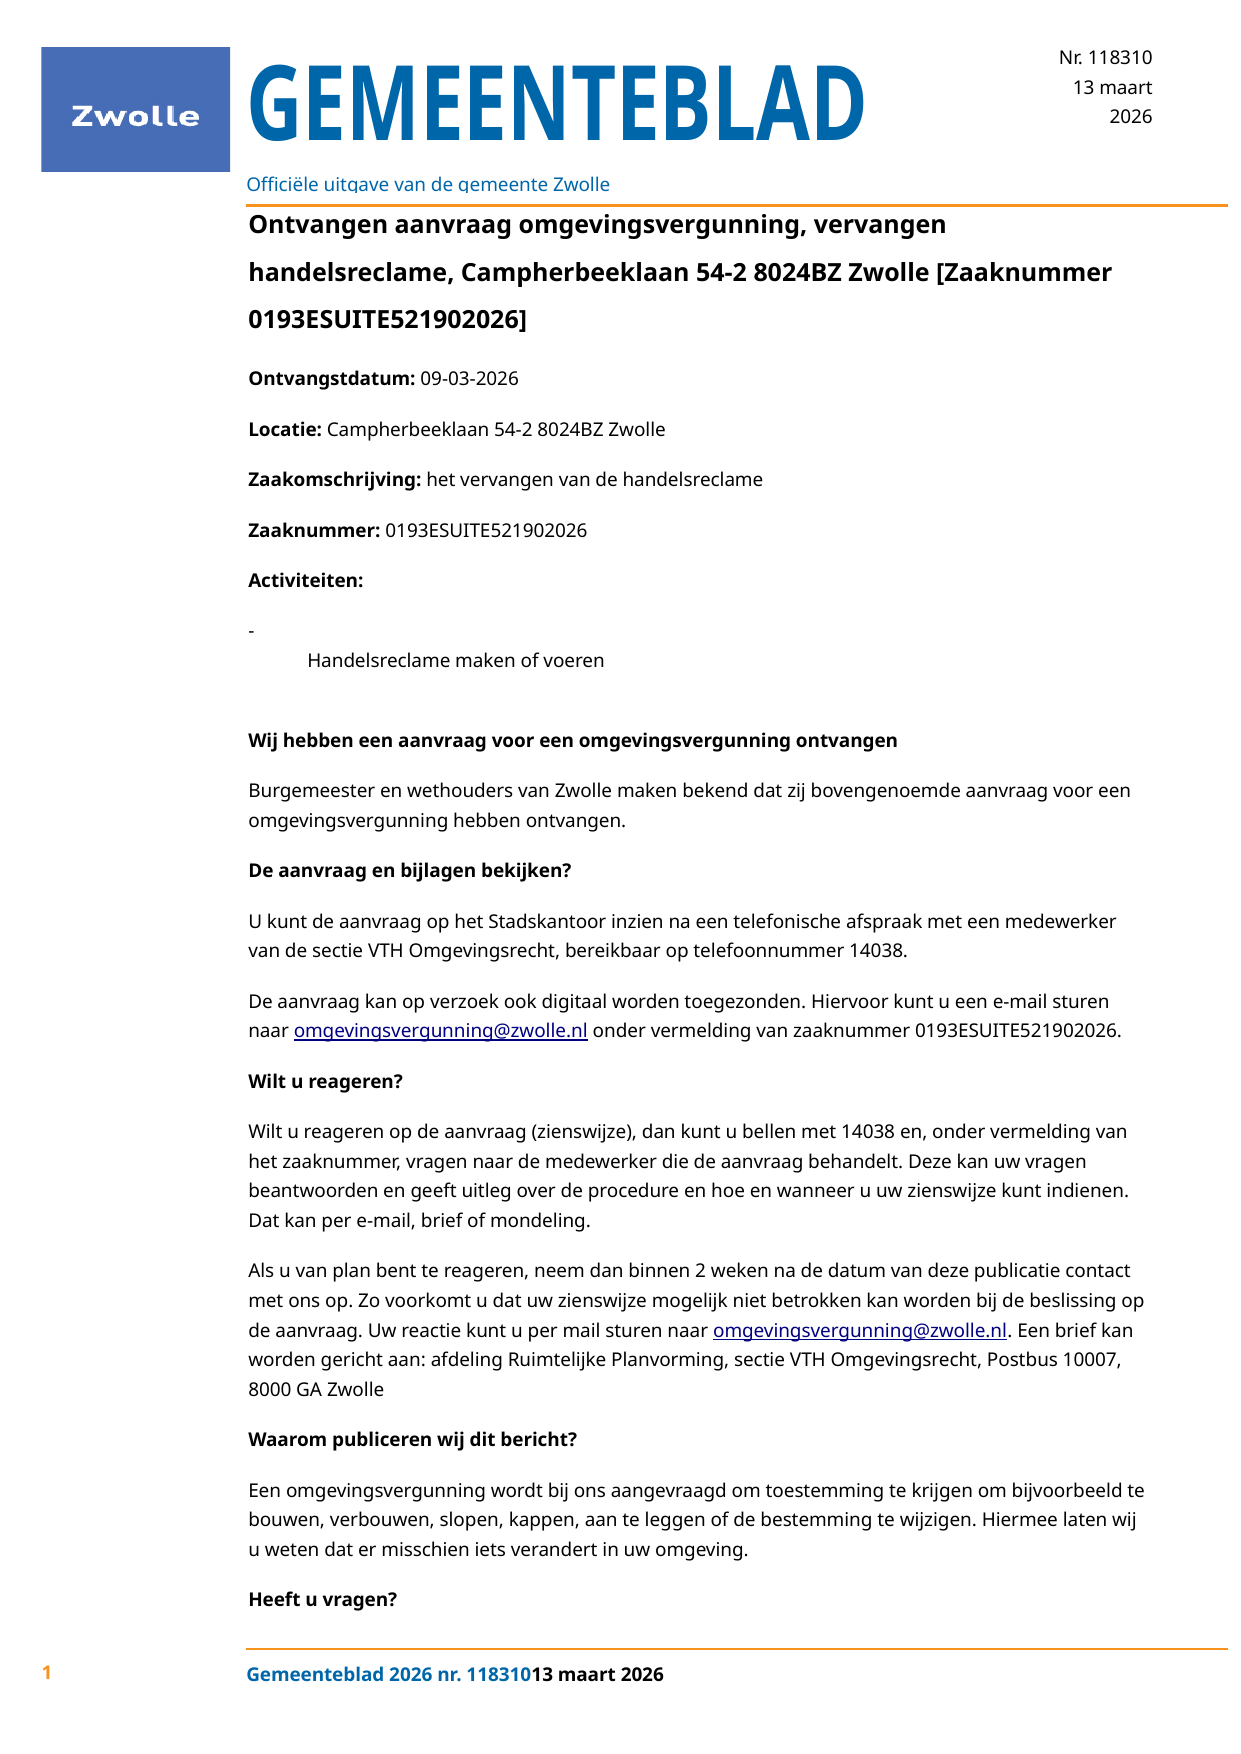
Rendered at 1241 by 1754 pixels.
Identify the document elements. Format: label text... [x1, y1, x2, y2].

text Burgemeester en wethouders van Zwolle maken bekend dat zij bovengenoemde aanvraag voor een omgevingsvergunning hebben ontvangen. [248, 778, 1152, 833]
text De aanvraag en bijlagen bekijken? [248, 858, 1152, 883]
text Heeft u vragen? [248, 1586, 1152, 1612]
text Ontvangstdatum: 09-03-2026 [248, 366, 1152, 391]
text Waarom publiceren wij dit bericht? [248, 1426, 1152, 1452]
text Locatie: Campherbeeklaan 54-2 8024BZ Zwolle [248, 416, 1152, 442]
text Een omgevingsvergunning wordt bij ons aangevraagd om toestemming te krijgen om bijvoorbeeld te bouwen, verbouwen, slopen, kappen, aan te leggen of de bestemming te wijzigen. Hiermee laten wij u weten dat er misschien iets verandert in uw omgeving. [248, 1477, 1152, 1562]
text Zaaknummer: 0193ESUITE521902026 [248, 517, 1152, 542]
list Handelsreclame maken of voeren [248, 647, 1152, 673]
picture [41, 47, 231, 172]
text Als u van plan bent te reageren, neem dan binnen 2 weken na de datum van deze publicatie contact met ons op. Zo voorkomt u dat uw zienswijze mogelijk niet betrokken kan worden bij de beslissing op de aanvraag. Uw reactie kunt u per mail sturen naar omgevingsvergunning@zwolle.nl. Een brief kan worden gericht aan: afdeling Ruimtelijke Planvorming, sectie VTH Omgevingsrecht, Postbus 10007, 8000 GA Zwolle [248, 1258, 1152, 1402]
text De aanvraag kan op verzoek ook digitaal worden toegezonden. Hiervoor kunt u een e-mail sturen naar omgevingsvergunning@zwolle.nl onder vermelding van zaaknummer 0193ESUITE521902026. [248, 988, 1152, 1043]
text Ontvangen aanvraag omgevingsvergunning, vervangen handelsreclame, Campherbeeklaan 54-2 8024BZ Zwolle [Zaaknummer 0193ESUITE521902026] [248, 207, 1152, 336]
text Wilt u reageren op de aanvraag (zienswijze), dan kunt u bellen met 14038 en, onder vermelding van het zaaknummer, vragen naar de medewerker die de aanvraag behandelt. Deze kan uw vragen beantwoorden en geeft uitleg over de procedure en hoe en wanneer u uw zienswijze kunt indienen. Dat kan per e-mail, brief of mondeling. [248, 1118, 1152, 1233]
text Wij hebben een aanvraag voor een omgevingsvergunning ontvangen [248, 727, 1152, 753]
text U kunt de aanvraag op het Stadskantoor inzien na een telefonische afspraak met een medewerker van de sectie VTH Omgevingsrecht, bereikbaar op telefoonnummer 14038. [248, 908, 1152, 963]
text Activiteiten: [248, 567, 1152, 593]
text Wilt u reageren? [248, 1068, 1152, 1094]
text Zaakomschrijving: het vervangen van de handelsreclame [248, 466, 1152, 492]
